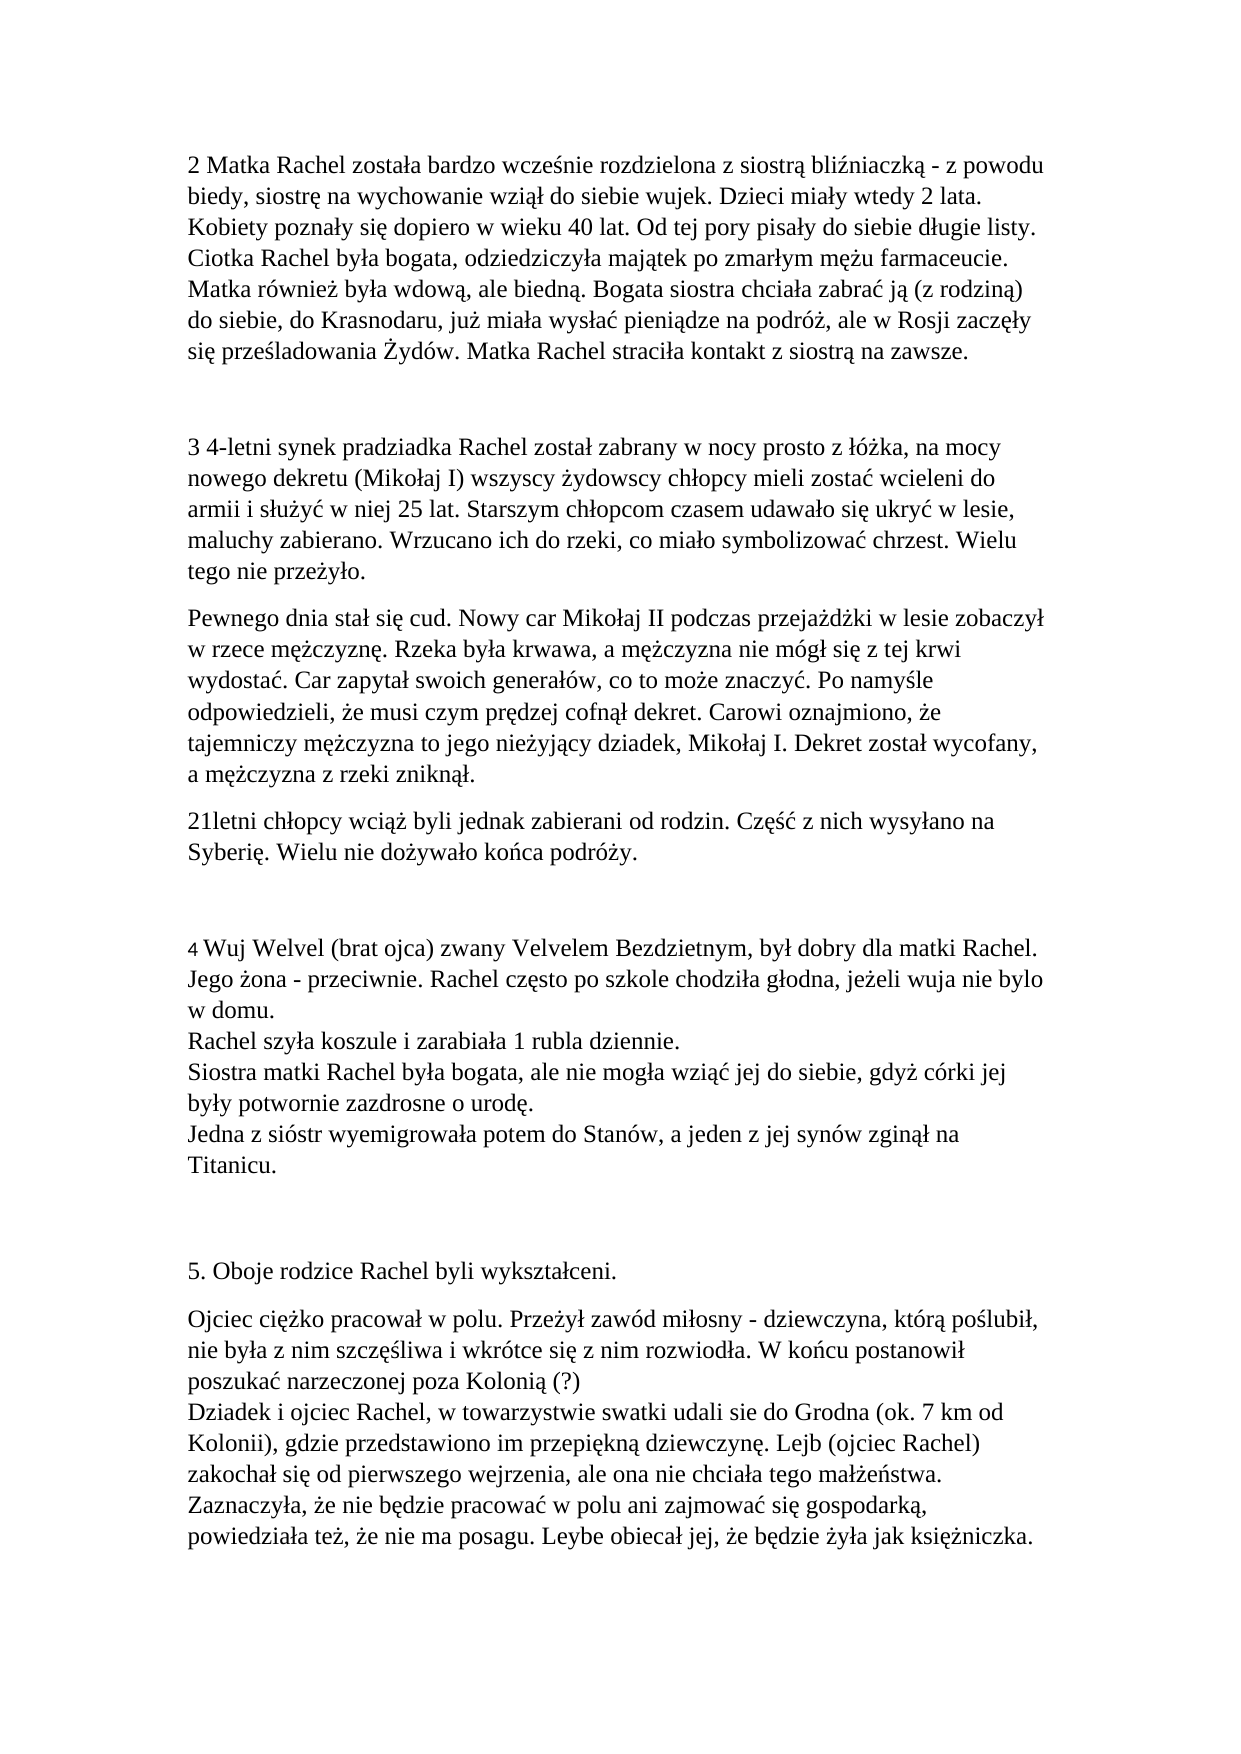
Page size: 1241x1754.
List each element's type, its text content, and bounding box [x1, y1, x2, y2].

text Pewnego dnia stał się cud. Nowy car Mikołaj II podczas przejażdżki w lesie zobaczył w rzece mężczyznę. Rzeka była krwawa, a mężczyzna nie mógł się z tej krwi wydostać. Car zapytał swoich generałów, co to może znaczyć. Po namyśle odpowiedzieli, że musi czym prędzej cofnął dekret. Carowi oznajmiono, że tajemniczy mężczyzna to jego nieżyjący dziadek, Mikołaj I. Dekret został wycofany, a mężczyzna z rzeki zniknął. [187, 603, 1053, 787]
list Wuj Welvel (brat ojca) zwany Velvelem Bezdzietnym, był dobry dla matki Rachel. Jego żona - przeciwnie. Rachel często po szkole chodziła głodna, jeżeli wuja nie bylo w domu. Rachel szyła koszule i zarabiała 1 rubla dziennie. Siostra matki Rachel była bogata, ale nie mogła wziąć jej do siebie, gdyż córki jej były potwornie zazdrosne o urodę. Jedna z sióstr wyemigrowała potem do Stanów, a jeden z jej synów zginął na Titanicu. [187, 933, 1053, 1206]
list 5. Oboje rodzice Rachel byli wykształceni. [187, 1225, 1053, 1285]
list 4-letni synek pradziadka Rachel został zabrany w nocy prosto z łóżka, na mocy nowego dekretu (Mikołaj I) wszyscy żydowscy chłopcy mieli zostać wcieleni do armii i służyć w niej 25 lat. Starszym chłopcom czasem udawało się ukryć w lesie, maluchy zabierano. Wrzucano ich do rzeki, co miało symbolizować chrzest. Wielu tego nie przeżyło. [187, 432, 1053, 584]
text Ojciec ciężko pracował w polu. Przeżył zawód miłosny - dziewczyna, którą poślubił, nie była z nim szczęśliwa i wkrótce się z nim rozwiodła. W końcu postanowił poszukać narzeczonej poza Kolonią (?) Dziadek i ojciec Rachel, w towarzystwie swatki udali sie do Grodna (ok. 7 km od Kolonii), gdzie przedstawiono im przepiękną dziewczynę. Lejb (ojciec Rachel) zakochał się od pierwszego wejrzenia, ale ona nie chciała tego małżeństwa. Zaznaczyła, że nie będzie pracować w polu ani zajmować się gospodarką, powiedziała też, że nie ma posagu. Leybe obiecał jej, że będzie żyła jak księżniczka. [187, 1304, 1053, 1581]
list letni chłopcy wciąż byli jednak zabierani od rodzin. Część z nich wysyłano na Syberię. Wielu nie dożywało końca podróży. [187, 806, 1053, 866]
list Matka Rachel została bardzo wcześnie rozdzielona z siostrą bliźniaczką - z powodu biedy, siostrę na wychowanie wziął do siebie wujek. Dzieci miały wtedy 2 lata. Kobiety poznały się dopiero w wieku 40 lat. Od tej pory pisały do siebie długie listy. Ciotka Rachel była bogata, odziedziczyła majątek po zmarłym mężu farmaceucie. Matka również była wdową, ale biedną. Bogata siostra chciała zabrać ją (z rodziną) do siebie, do Krasnodaru, już miała wysłać pieniądze na podróż, ale w Rosji zaczęły się prześladowania Żydów. Matka Rachel straciła kontakt z siostrą na zawsze. [187, 150, 1053, 365]
